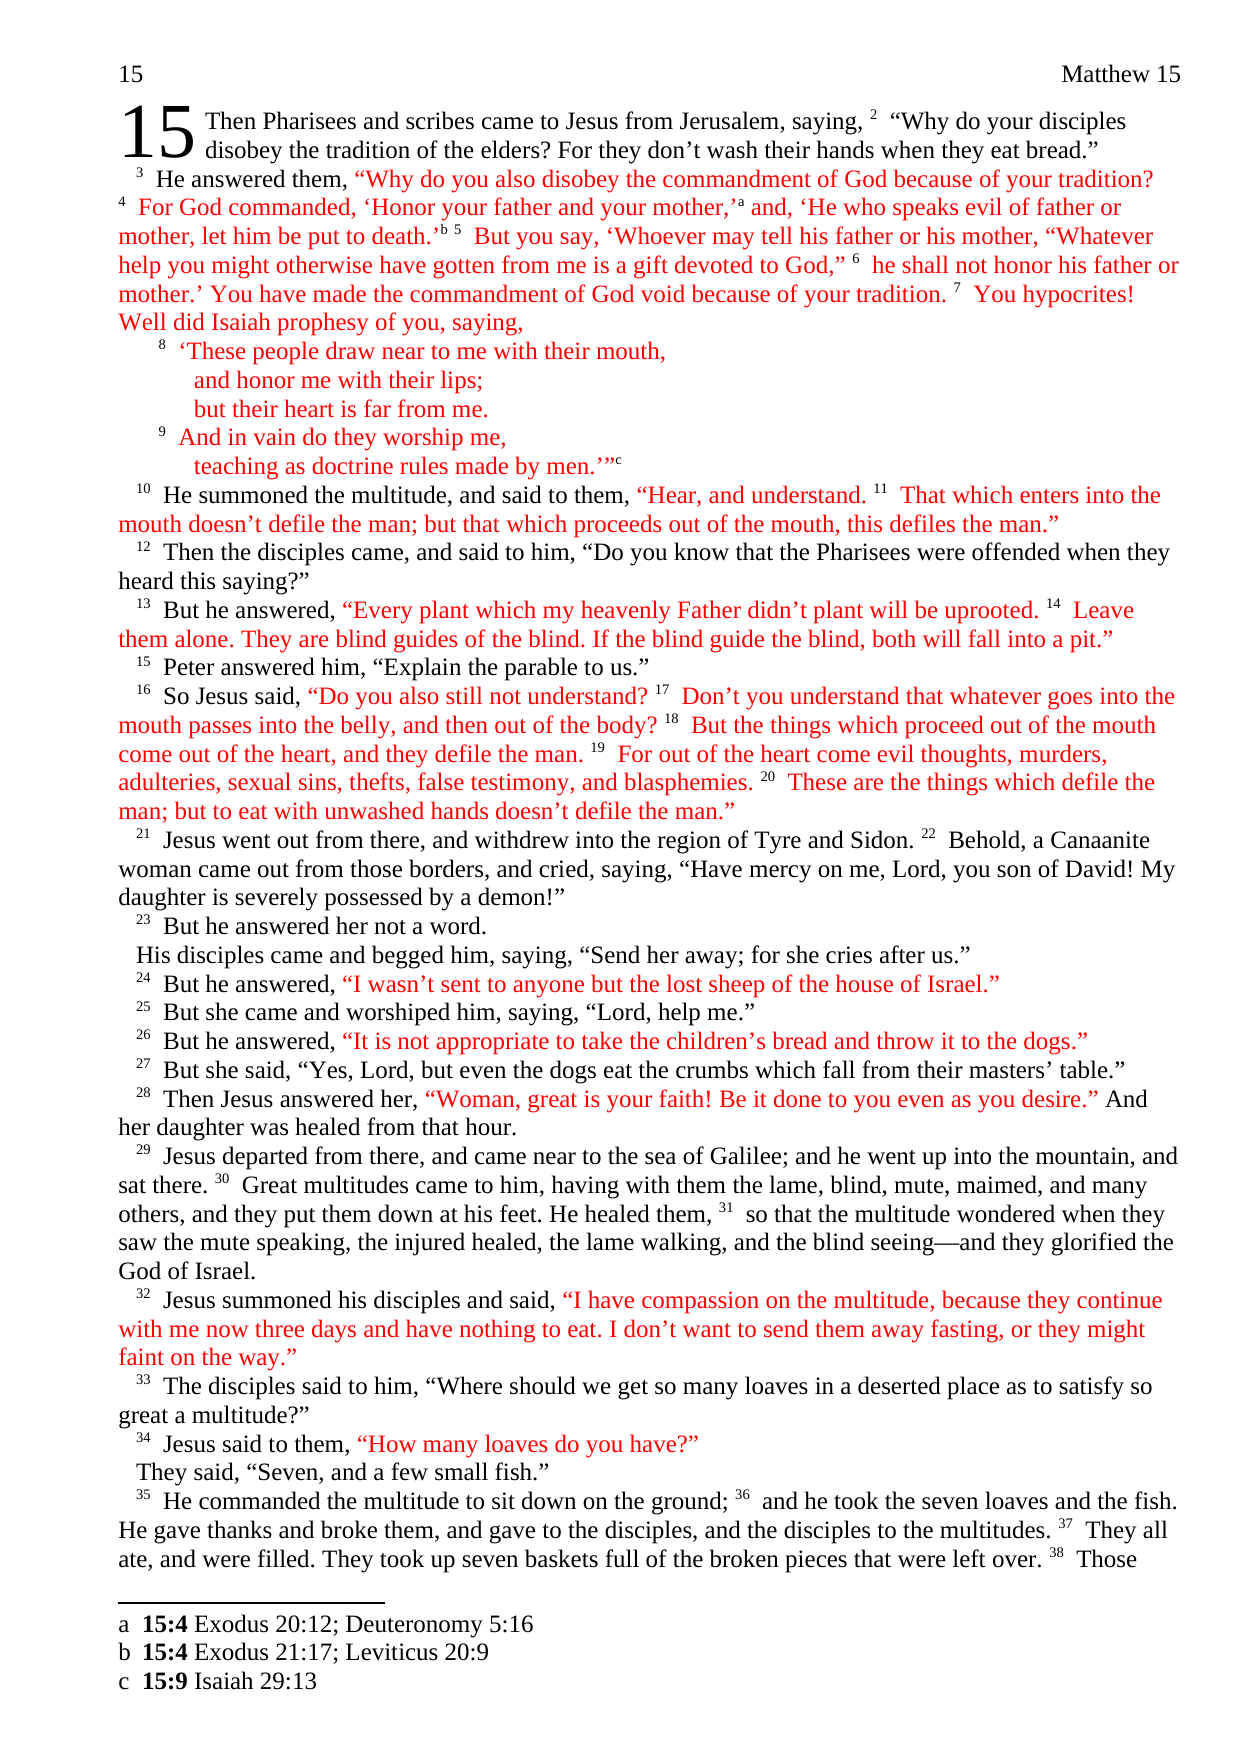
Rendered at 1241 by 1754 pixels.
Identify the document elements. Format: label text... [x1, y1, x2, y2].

text 32 Jesus summoned his disciples and said, “I have compassion on the multitude, because they continue with me now three days and have nothing to eat. I don’t want to send them away fasting, or they might faint on the way.” [118, 1285, 1181, 1371]
text His disciples came and begged him, saying, “Send her away; for she cries after us.” [118, 940, 1181, 969]
text 29 Jesus departed from there, and came near to the sea of Galilee; and he went up into the mountain, and sat there. 30 Great multitudes came to him, having with them the lame, blind, mute, maimed, and many others, and they put them down at his feet. He healed them, 31 so that the multitude wondered when they saw the mute speaking, the injured healed, the lame walking, and the blind seeing—and they glorified the God of Israel. [118, 1141, 1181, 1285]
text 15 Peter answered him, “Explain the parable to us.” [118, 652, 1181, 681]
text They said, “Seven, and a few small fish.” [118, 1457, 1181, 1486]
text 8 ‘These people draw near to me with their mouth, [158, 336, 1181, 365]
text 27 But she said, “Yes, Lord, but even the dogs eat the crumbs which fall from their masters’ table.” [118, 1055, 1181, 1084]
text 15:9 Isaiah 29:13 [118, 1666, 1181, 1695]
text 35 He commanded the multitude to sit down on the ground; 36 and he took the seven loaves and the fish. He gave thanks and broke them, and gave to the disciples, and the disciples to the multitudes. 37 They all ate, and were filled. They took up seven baskets full of the broken pieces that were left over. 38 Those [118, 1486, 1181, 1572]
text 13 But he answered, “Every plant which my heavenly Father didn’t plant will be uprooted. 14 Leave them alone. They are blind guides of the blind. If the blind guide the blind, both will fall into a pit.” [118, 595, 1181, 652]
text 21 Jesus went out from there, and withdrew into the region of Tyre and Sidon. 22 Behold, a Canaanite woman came out from those borders, and cried, saying, “Have mercy on me, Lord, you son of David! My daughter is severely possessed by a demon!” [118, 825, 1181, 911]
text 15Then Pharisees and scribes came to Jesus from Jerusalem, saying, 2 “Why do your disciples disobey the tradition of the elders? For they don’t wash their hands when they eat bread.” [118, 106, 1181, 164]
text teaching as doctrine rules made by men.’” [194, 451, 1181, 480]
text 28 Then Jesus answered her, “Woman, great is your faith! Be it done to you even as you desire.” And her daughter was healed from that hour. [118, 1084, 1181, 1141]
text 15:4 Exodus 21:17; Leviticus 20:9 [118, 1637, 1181, 1666]
text 33 The disciples said to him, “Where should we get so many loaves in a deserted place as to satisfy so great a multitude?” [118, 1371, 1181, 1429]
text 10 He summoned the multitude, and said to them, “Hear, and understand. 11 That which enters into the mouth doesn’t defile the man; but that which proceeds out of the mouth, this defiles the man.” [118, 480, 1181, 537]
text 34 Jesus said to them, “How many loaves do you have?” [118, 1429, 1181, 1457]
text 15:4 Exodus 20:12; Deuteronomy 5:16 [118, 1609, 1181, 1637]
text 16 So Jesus said, “Do you also still not understand? 17 Don’t you understand that whatever goes into the mouth passes into the belly, and then out of the body? 18 But the things which proceed out of the mouth come out of the heart, and they defile the man. 19 For out of the heart come evil thoughts, murders, adulteries, sexual sins, thefts, false testimony, and blasphemies. 20 These are the things which defile the man; but to eat with unwashed hands doesn’t defile the man.” [118, 681, 1181, 825]
text 23 But he answered her not a word. [118, 911, 1181, 940]
text 3 He answered them, “Why do you also disobey the commandment of God because of your tradition? 4 For God commanded, ‘Honor your father and your mother,’ and, ‘He who speaks evil of father or mother, let him be put to death.’ 5 But you say, ‘Whoever may tell his father or his mother, “Whatever help you might otherwise have gotten from me is a gift devoted to God,” 6 he shall not honor his father or mother.’ You have made the commandment of God void because of your tradition. 7 You hypocrites! Well did Isaiah prophesy of you, saying, [118, 164, 1181, 336]
text 25 But she came and worshiped him, saying, “Lord, help me.” [118, 997, 1181, 1026]
text but their heart is far from me. [194, 394, 1181, 422]
text 9 And in vain do they worship me, [158, 422, 1181, 451]
text and honor me with their lips; [194, 365, 1181, 394]
text 26 But he answered, “It is not appropriate to take the children’s bread and throw it to the dogs.” [118, 1026, 1181, 1055]
text 12 Then the disciples came, and said to him, “Do you know that the Pharisees were offended when they heard this saying?” [118, 537, 1181, 595]
text 24 But he answered, “I wasn’t sent to anyone but the lost sheep of the house of Israel.” [118, 969, 1181, 997]
